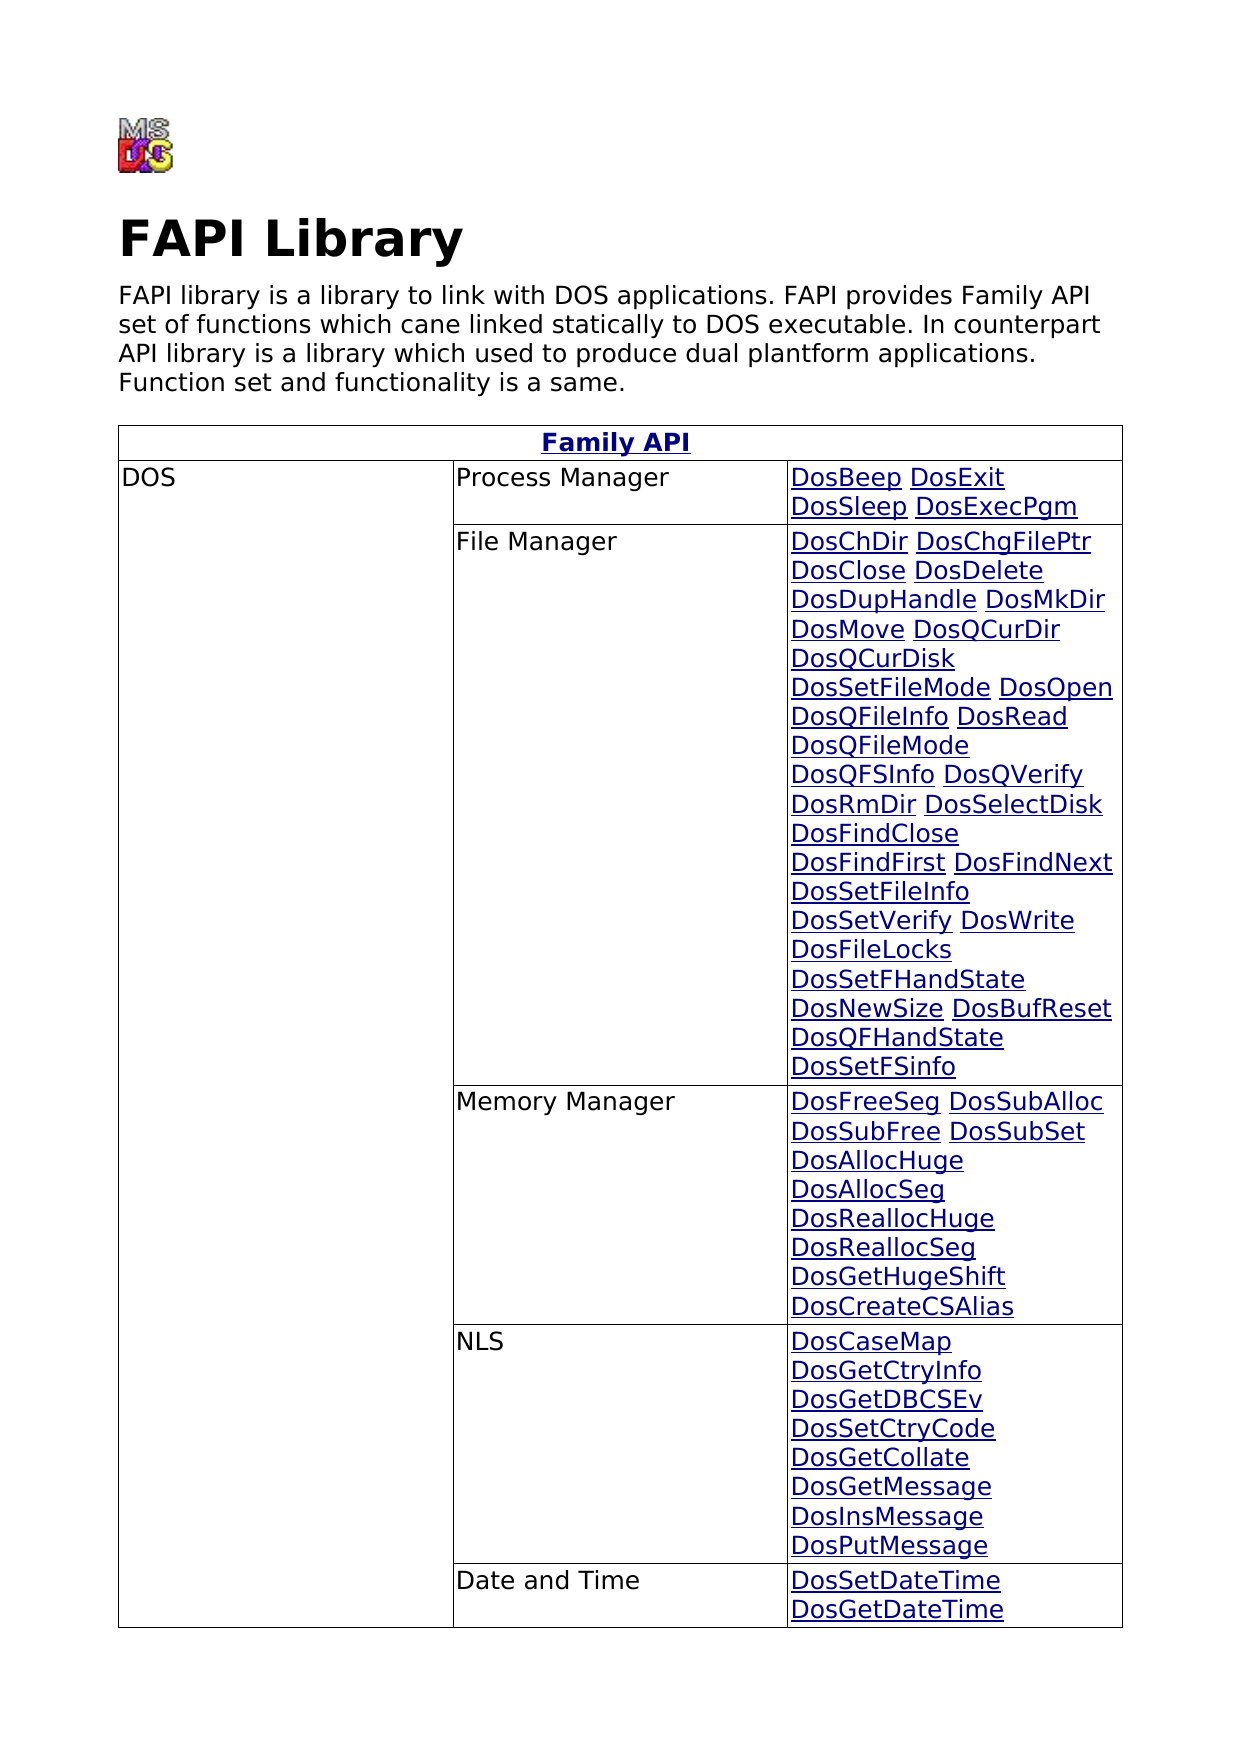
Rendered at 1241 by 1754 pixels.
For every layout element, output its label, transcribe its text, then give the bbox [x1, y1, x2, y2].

table_cell NLS [454, 1325, 787, 1563]
table_cell DosCaseMap DosGetCtryInfo DosGetDBCSEv DosSetCtryCode DosGetCollate DosGetMessage DosInsMessage DosPutMessage [788, 1325, 1122, 1563]
table_cell Memory Manager [454, 1086, 787, 1324]
table_header Family API [119, 426, 1122, 460]
table_cell DosChDir DosChgFilePtr DosClose DosDelete DosDupHandle DosMkDir DosMove DosQCurDir DosQCurDisk DosSetFileMode DosOpen DosQFileInfo DosRead DosQFileMode DosQFSInfo DosQVerify DosRmDir DosSelectDisk DosFindClose DosFindFirst DosFindNext DosSetFileInfo DosSetVerify DosWrite DosFileLocks DosSetFHandState DosNewSize DosBufReset DosQFHandState DosSetFSinfo [788, 525, 1122, 1084]
subtitle FAPI Library [118, 210, 1122, 268]
text FAPI library is a library to link with DOS applications. FAPI provides Family API set of functions which cane linked statically to DOS executable. In counterpart API library is a library which used to produce dual plantform applications. Function set and functionality is a same. [118, 281, 1122, 398]
table_cell DosSetDateTime DosGetDateTime [788, 1564, 1122, 1627]
table_cell Date and Time [454, 1564, 787, 1627]
picture [118, 118, 173, 173]
table_cell File Manager [454, 525, 787, 1084]
table_cell DOS [119, 461, 453, 1627]
table_cell Process Manager [454, 461, 787, 524]
table_cell DosBeep DosExit DosSleep DosExecPgm [788, 461, 1122, 524]
table_cell DosFreeSeg DosSubAlloc DosSubFree DosSubSet DosAllocHuge DosAllocSeg DosReallocHuge DosReallocSeg DosGetHugeShift DosCreateCSAlias [788, 1086, 1122, 1324]
